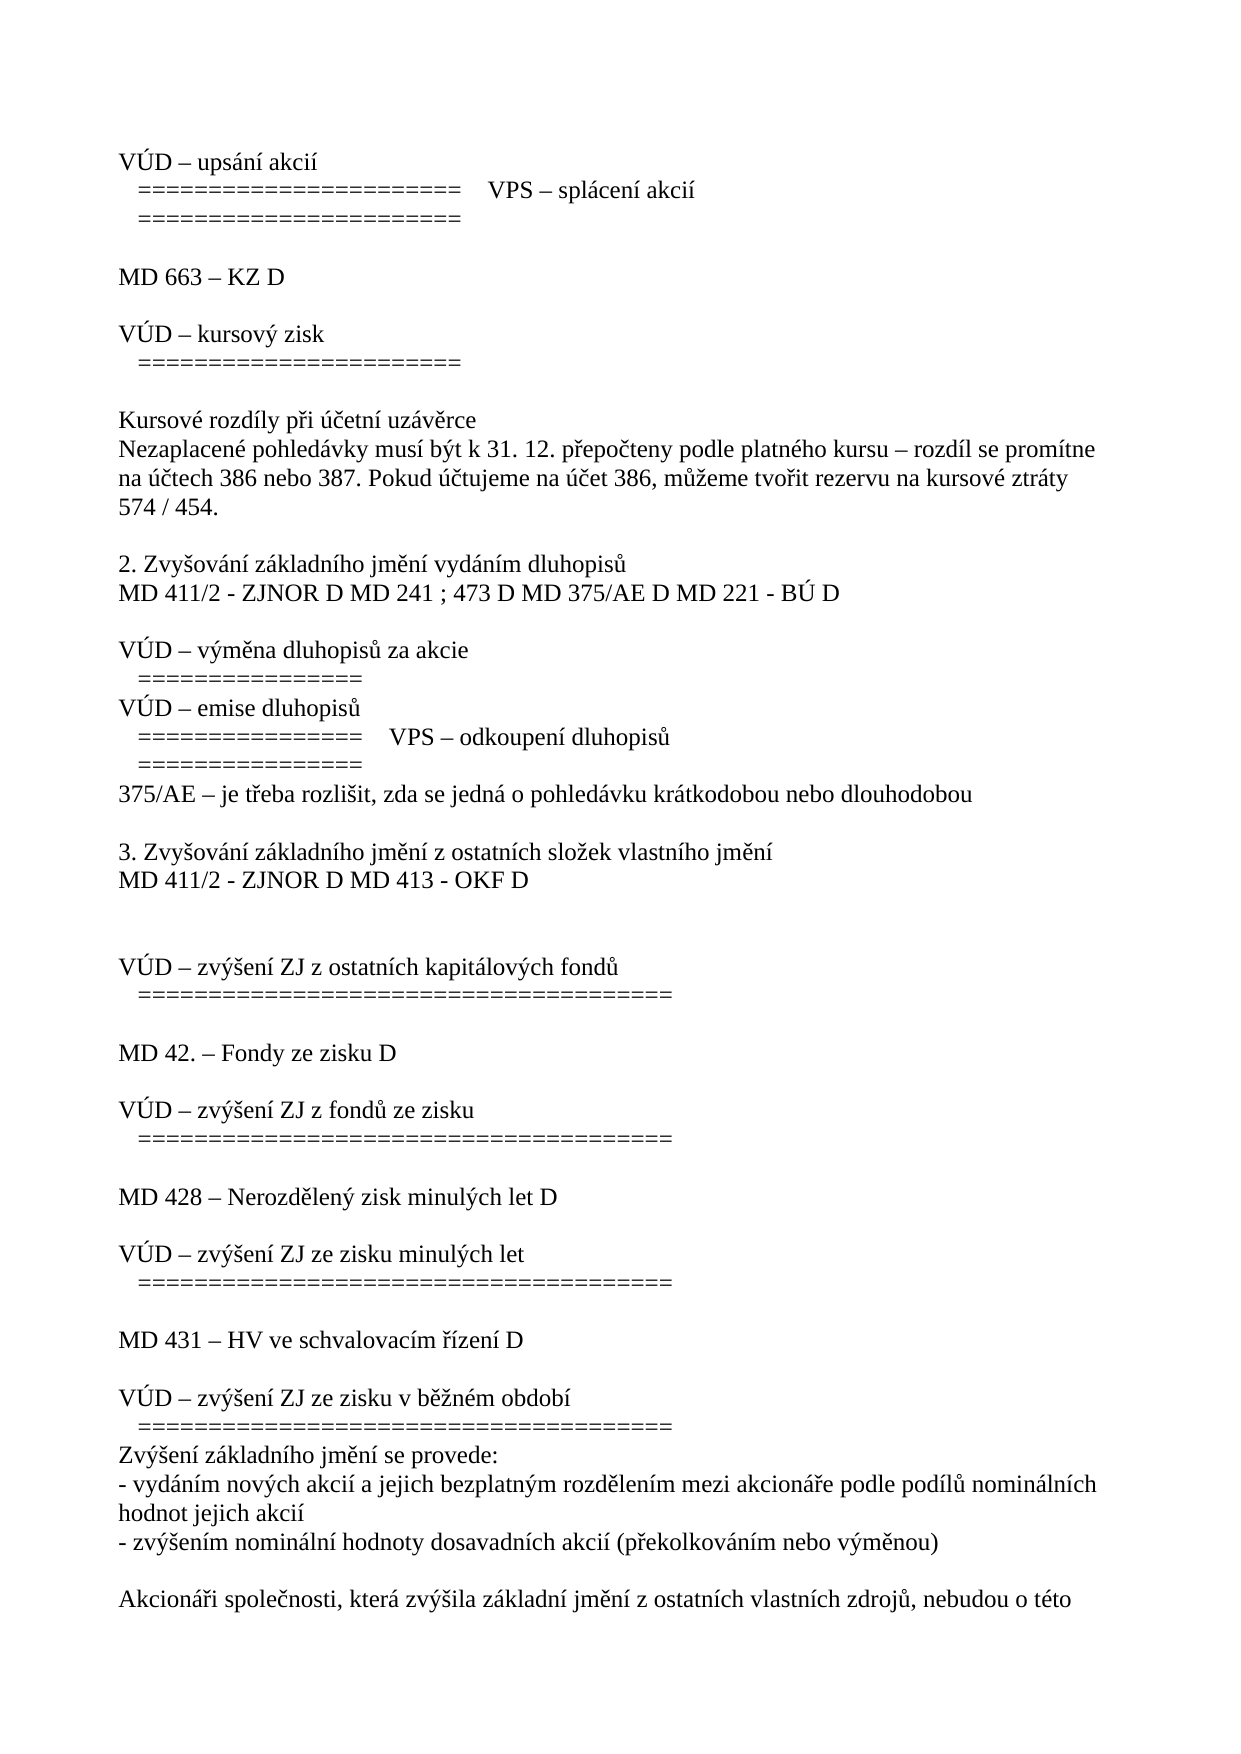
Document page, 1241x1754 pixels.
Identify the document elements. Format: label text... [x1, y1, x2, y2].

text VÚD – kursový zisk [118, 319, 1122, 348]
text ======================= [118, 348, 1122, 377]
text MD 411/2 - ZJNOR D MD 413 - OKF D [118, 866, 1122, 894]
text VÚD – zvýšení ZJ z ostatních kapitálových fondů [118, 952, 1122, 981]
text Kursové rozdíly při účetní uzávěrce [118, 406, 1122, 434]
text VÚD – emise dluhopisů [118, 693, 1122, 722]
text - zvýšením nominální hodnoty dosavadních akcií (překolkováním nebo výměnou) [118, 1527, 1122, 1556]
text MD 428 – Nerozdělený zisk minulých let D [118, 1182, 1122, 1211]
text 2. Zvyšování základního jmění vydáním dluhopisů [118, 549, 1122, 578]
text VÚD – upsání akcií [118, 147, 1122, 176]
text MD 431 – HV ve schvalovacím řízení D [118, 1326, 1122, 1354]
text Akcionáři společnosti, která zvýšila základní jmění z ostatních vlastních zdrojů, nebudou o této [118, 1584, 1122, 1613]
text ================ VPS – odkoupení dluhopisů [118, 722, 1122, 751]
text ====================================== [118, 1412, 1122, 1441]
text MD 663 – KZ D [118, 262, 1122, 291]
text Nezaplacené pohledávky musí být k 31. 12. přepočteny podle platného kursu – rozdíl se promítne na účtech 386 nebo 387. Pokud účtujeme na účet 386, můžeme tvořit rezervu na kursové ztráty 574 / 454. [118, 434, 1122, 521]
text - vydáním nových akcií a jejich bezplatným rozdělením mezi akcionáře podle podílů nominálních hodnot jejich akcií [118, 1469, 1122, 1527]
text Zvýšení základního jmění se provede: [118, 1441, 1122, 1469]
text MD 42. – Fondy ze zisku D [118, 1038, 1122, 1067]
text ======================= [118, 204, 1122, 233]
text ====================================== [118, 1268, 1122, 1297]
text VÚD – výměna dluhopisů za akcie [118, 636, 1122, 664]
text 3. Zvyšování základního jmění z ostatních složek vlastního jmění [118, 837, 1122, 866]
text VÚD – zvýšení ZJ ze zisku v běžném období [118, 1383, 1122, 1412]
text ================ [118, 664, 1122, 693]
text ====================================== [118, 1124, 1122, 1153]
text ================ [118, 751, 1122, 779]
text 375/AE – je třeba rozlišit, zda se jedná o pohledávku krátkodobou nebo dlouhodobou [118, 779, 1122, 808]
text MD 411/2 - ZJNOR D MD 241 ; 473 D MD 375/AE D MD 221 - BÚ D [118, 578, 1122, 607]
text VÚD – zvýšení ZJ z fondů ze zisku [118, 1096, 1122, 1124]
text VÚD – zvýšení ZJ ze zisku minulých let [118, 1239, 1122, 1268]
text ====================================== [118, 981, 1122, 1009]
text ======================= VPS – splácení akcií [118, 176, 1122, 204]
